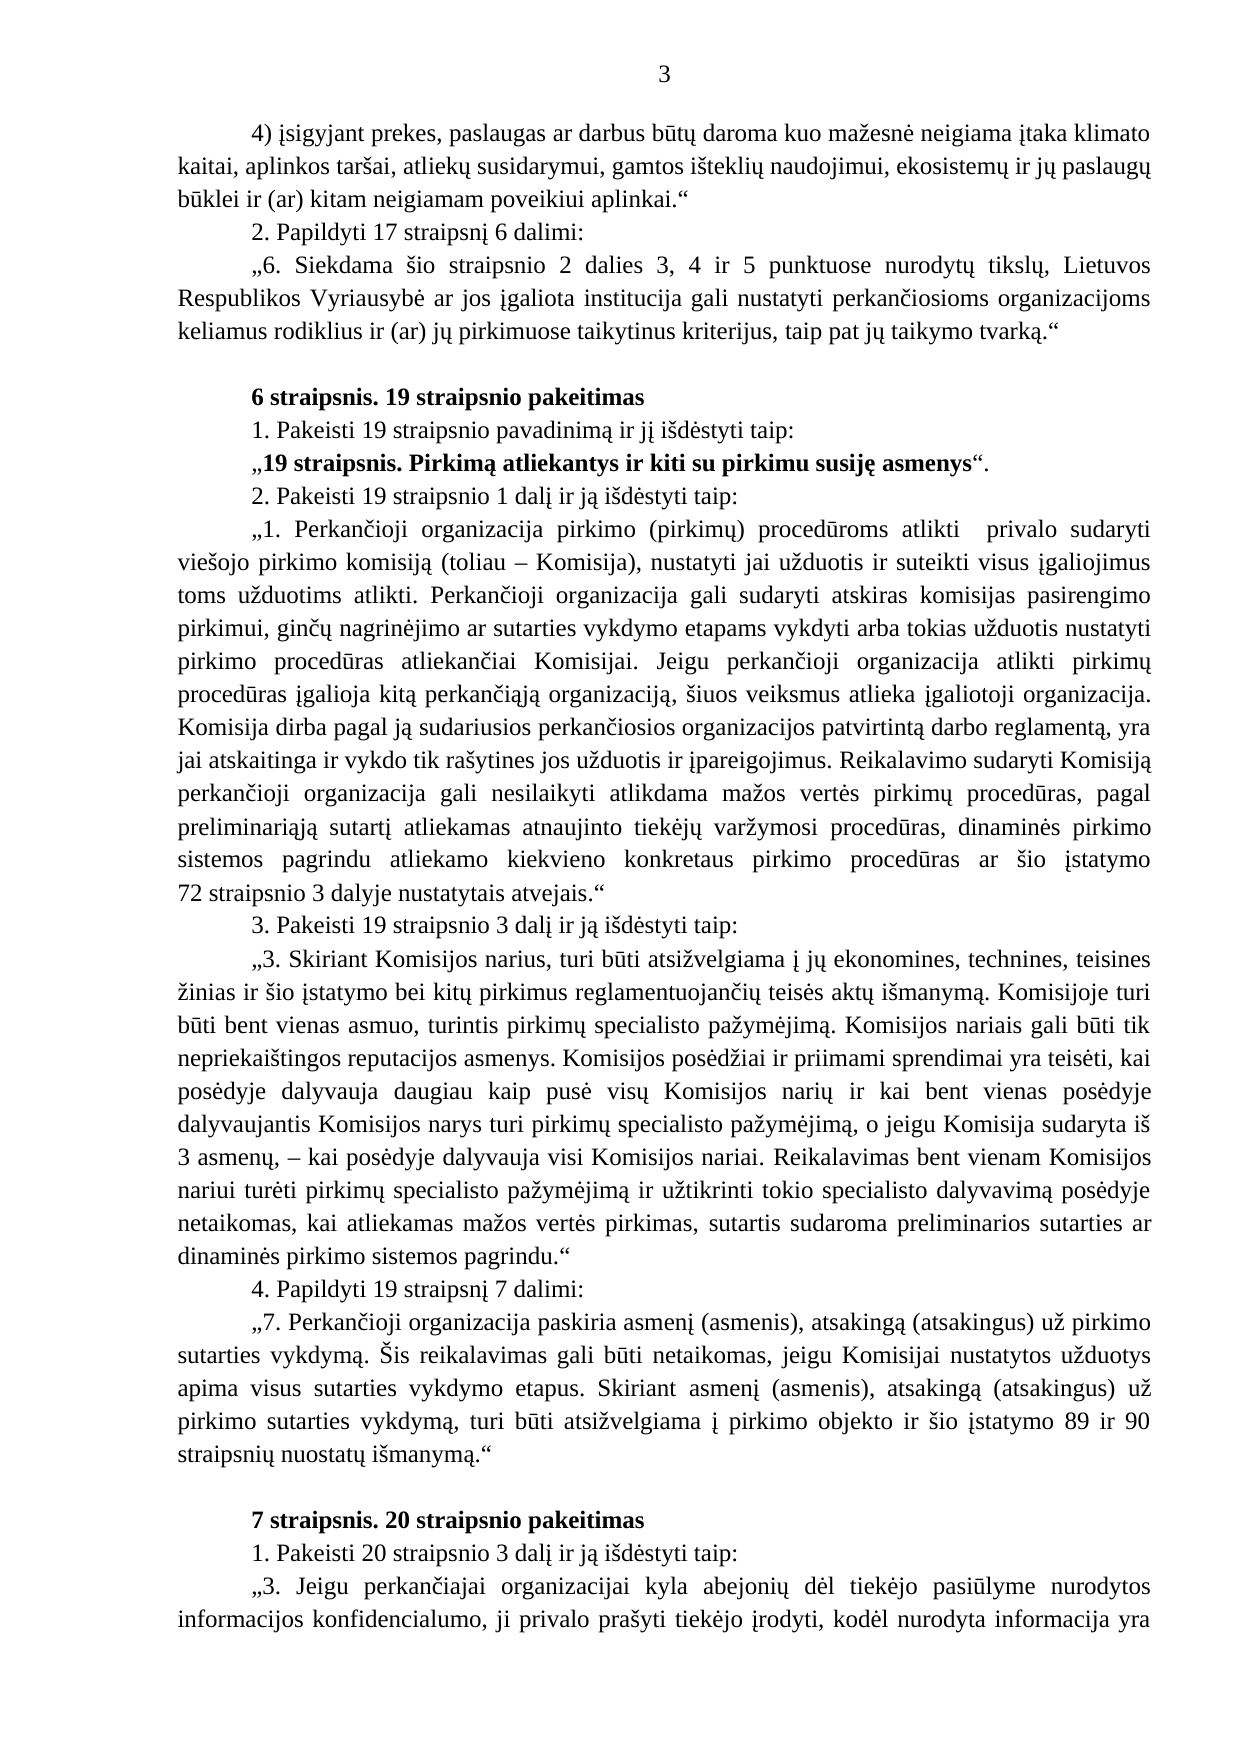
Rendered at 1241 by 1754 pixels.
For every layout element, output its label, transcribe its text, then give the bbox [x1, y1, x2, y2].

text 4. Papildyti 19 straipsnį 7 dalimi: [177, 1274, 1152, 1303]
text 2. Pakeisti 19 straipsnio 1 dalį ir ją išdėstyti taip: [177, 481, 1152, 510]
text „1. Perkančioji organizacija pirkimo (pirkimų) procedūroms atlikti privalo sudaryti viešojo pirkimo komisiją (toliau – Komisija), nustatyti jai užduotis ir suteikti visus įgaliojimus toms užduotims atlikti. Perkančioji organizacija gali sudaryti atskiras komisijas pasirengimo pirkimui, ginčų nagrinėjimo ar sutarties vykdymo etapams vykdyti arba tokias užduotis nustatyti pirkimo procedūras atliekančiai Komisijai. Jeigu perkančioji organizacija atlikti pirkimų procedūras įgalioja kitą perkančiąją organizaciją, šiuos veiksmus atlieka įgaliotoji organizacija. Komisija dirba pagal ją sudariusios perkančiosios organizacijos patvirtintą darbo reglamentą, yra jai atskaitinga ir vykdo tik rašytines jos užduotis ir įpareigojimus. Reikalavimo sudaryti Komisiją perkančioji organizacija gali nesilaikyti atlikdama mažos vertės pirkimų procedūras, pagal preliminariąją sutartį atliekamas atnaujinto tiekėjų varžymosi procedūras, dinaminės pirkimo sistemos pagrindu atliekamo kiekvieno konkretaus pirkimo procedūras ar šio įstatymo 72 straipsnio 3 dalyje nustatytais atvejais.“ [177, 514, 1152, 906]
text „3. Skiriant Komisijos narius, turi būti atsižvelgiama į jų ekonomines, technines, teisines žinias ir šio įstatymo bei kitų pirkimus reglamentuojančių teisės aktų išmanymą. Komisijoje turi būti bent vienas asmuo, turintis pirkimų specialisto pažymėjimą. Komisijos nariais gali būti tik nepriekaištingos reputacijos asmenys. Komisijos posėdžiai ir priimami sprendimai yra teisėti, kai posėdyje dalyvauja daugiau kaip pusė visų Komisijos narių ir kai bent vienas posėdyje dalyvaujantis Komisijos narys turi pirkimų specialisto pažymėjimą, o jeigu Komisija sudaryta iš 3 asmenų, – kai posėdyje dalyvauja visi Komisijos nariai. Reikalavimas bent vienam Komisijos nariui turėti pirkimų specialisto pažymėjimą ir užtikrinti tokio specialisto dalyvavimą posėdyje netaikomas, kai atliekamas mažos vertės pirkimas, sutartis sudaroma preliminarios sutarties ar dinaminės pirkimo sistemos pagrindu.“ [177, 944, 1152, 1269]
text „6. Siekdama šio straipsnio 2 dalies 3, 4 ir 5 punktuose nurodytų tikslų, Lietuvos Respublikos Vyriausybė ar jos įgaliota institucija gali nustatyti perkančiosioms organizacijoms keliamus rodiklius ir (ar) jų pirkimuose taikytinus kriterijus, taip pat jų taikymo tvarką.“ [177, 250, 1152, 345]
text „19 straipsnis. Pirkimą atliekantys ir kiti su pirkimu susiję asmenys“. [177, 448, 1152, 477]
text 1. Pakeisti 20 straipsnio 3 dalį ir ją išdėstyti taip: [177, 1538, 1152, 1567]
text 6 straipsnis. 19 straipsnio pakeitimas [177, 382, 1152, 411]
text „7. Perkančioji organizacija paskiria asmenį (asmenis), atsakingą (atsakingus) už pirkimo sutarties vykdymą. Šis reikalavimas gali būti netaikomas, jeigu Komisijai nustatytos užduotys apima visus sutarties vykdymo etapus. Skiriant asmenį (asmenis), atsakingą (atsakingus) už pirkimo sutarties vykdymą, turi būti atsižvelgiama į pirkimo objekto ir šio įstatymo 89 ir 90 straipsnių nuostatų išmanymą.“ [177, 1307, 1152, 1468]
text 4) įsigyjant prekes, paslaugas ar darbus būtų daroma kuo mažesnė neigiama įtaka klimato kaitai, aplinkos taršai, atliekų susidarymui, gamtos išteklių naudojimui, ekosistemų ir jų paslaugų būklei ir (ar) kitam neigiamam poveikiui aplinkai.“ [177, 118, 1152, 213]
text 1. Pakeisti 19 straipsnio pavadinimą ir jį išdėstyti taip: [177, 415, 1152, 444]
text 3. Pakeisti 19 straipsnio 3 dalį ir ją išdėstyti taip: [177, 911, 1152, 939]
text 2. Papildyti 17 straipsnį 6 dalimi: [177, 217, 1152, 246]
text „3. Jeigu perkančiajai organizacijai kyla abejonių dėl tiekėjo pasiūlyme nurodytos informacijos konfidencialumo, ji privalo prašyti tiekėjo įrodyti, kodėl nurodyta informacija yra [177, 1571, 1152, 1633]
text 7 straipsnis. 20 straipsnio pakeitimas [177, 1505, 1152, 1534]
